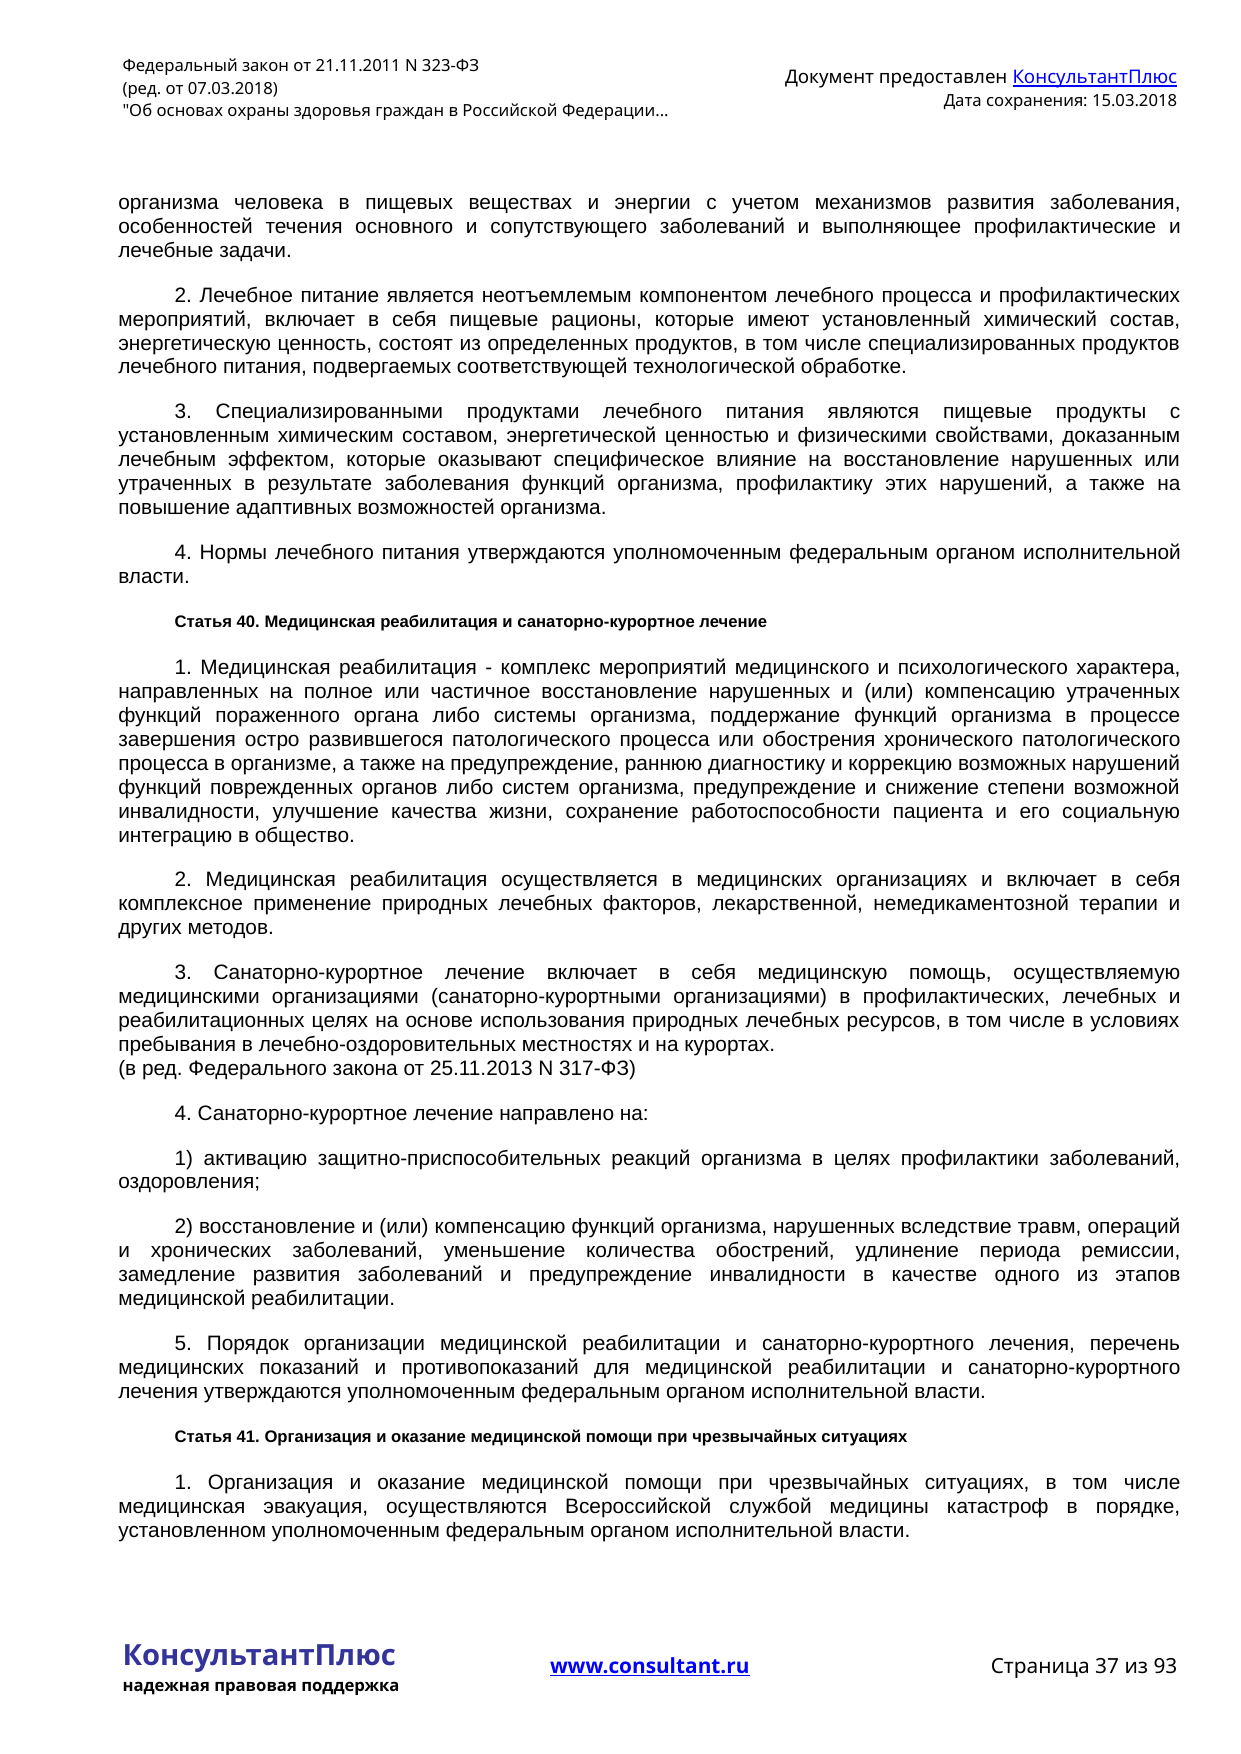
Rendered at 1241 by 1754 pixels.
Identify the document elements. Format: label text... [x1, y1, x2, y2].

title Статья 40. Медицинская реабилитация и санаторно-курортное лечение [118, 612, 1181, 631]
title Статья 41. Организация и оказание медицинской помощи при чрезвычайных ситуациях [118, 1427, 1181, 1446]
text 2. Лечебное питание является неотъемлемым компонентом лечебного процесса и профилактических мероприятий, включает в себя пищевые рационы, которые имеют установленный химический состав, энергетическую ценность, состоят из определенных продуктов, в том числе специализированных продуктов лечебного питания, подвергаемых соответствующей технологической обработке. [118, 282, 1181, 378]
text 4. Нормы лечебного питания утверждаются уполномоченным федеральным органом исполнительной власти. [118, 540, 1181, 588]
text 2) восстановление и (или) компенсацию функций организма, нарушенных вследствие травм, операций и хронических заболеваний, уменьшение количества обострений, удлинение периода ремиссии, замедление развития заболеваний и предупреждение инвалидности в качестве одного из этапов медицинской реабилитации. [118, 1214, 1181, 1310]
text 1) активацию защитно-приспособительных реакций организма в целях профилактики заболеваний, оздоровления; [118, 1145, 1181, 1193]
text организма человека в пищевых веществах и энергии с учетом механизмов развития заболевания, особенностей течения основного и сопутствующего заболеваний и выполняющее профилактические и лечебные задачи. [118, 190, 1181, 262]
text 3. Специализированными продуктами лечебного питания являются пищевые продукты с установленным химическим составом, энергетической ценностью и физическими свойствами, доказанным лечебным эффектом, которые оказывают специфическое влияние на восстановление нарушенных или утраченных в результате заболевания функций организма, профилактику этих нарушений, а также на повышение адаптивных возможностей организма. [118, 399, 1181, 519]
text 5. Порядок организации медицинской реабилитации и санаторно-курортного лечения, перечень медицинских показаний и противопоказаний для медицинской реабилитации и санаторно-курортного лечения утверждаются уполномоченным федеральным органом исполнительной власти. [118, 1331, 1181, 1403]
text 4. Санаторно-курортное лечение направлено на: [118, 1101, 1181, 1124]
text 2. Медицинская реабилитация осуществляется в медицинских организациях и включает в себя комплексное применение природных лечебных факторов, лекарственной, немедикаментозной терапии и других методов. [118, 867, 1181, 939]
text 1. Медицинская реабилитация - комплекс мероприятий медицинского и психологического характера, направленных на полное или частичное восстановление нарушенных и (или) компенсацию утраченных функций пораженного органа либо системы организма, поддержание функций организма в процессе завершения остро развившегося патологического процесса или обострения хронического патологического процесса в организме, а также на предупреждение, раннюю диагностику и коррекцию возможных нарушений функций поврежденных органов либо систем организма, предупреждение и снижение степени возможной инвалидности, улучшение качества жизни, сохранение работоспособности пациента и его социальную интеграцию в общество. [118, 655, 1181, 846]
text 3. Санаторно-курортное лечение включает в себя медицинскую помощь, осуществляемую медицинскими организациями (санаторно-курортными организациями) в профилактических, лечебных и реабилитационных целях на основе использования природных лечебных ресурсов, в том числе в условиях пребывания в лечебно-оздоровительных местностях и на курортах. [118, 960, 1181, 1056]
text 1. Организация и оказание медицинской помощи при чрезвычайных ситуациях, в том числе медицинская эвакуация, осуществляются Всероссийской службой медицины катастроф в порядке, установленном уполномоченным федеральным органом исполнительной власти. [118, 1470, 1181, 1542]
text (в ред. Федерального закона от 25.11.2013 N 317-ФЗ) [118, 1056, 1181, 1080]
